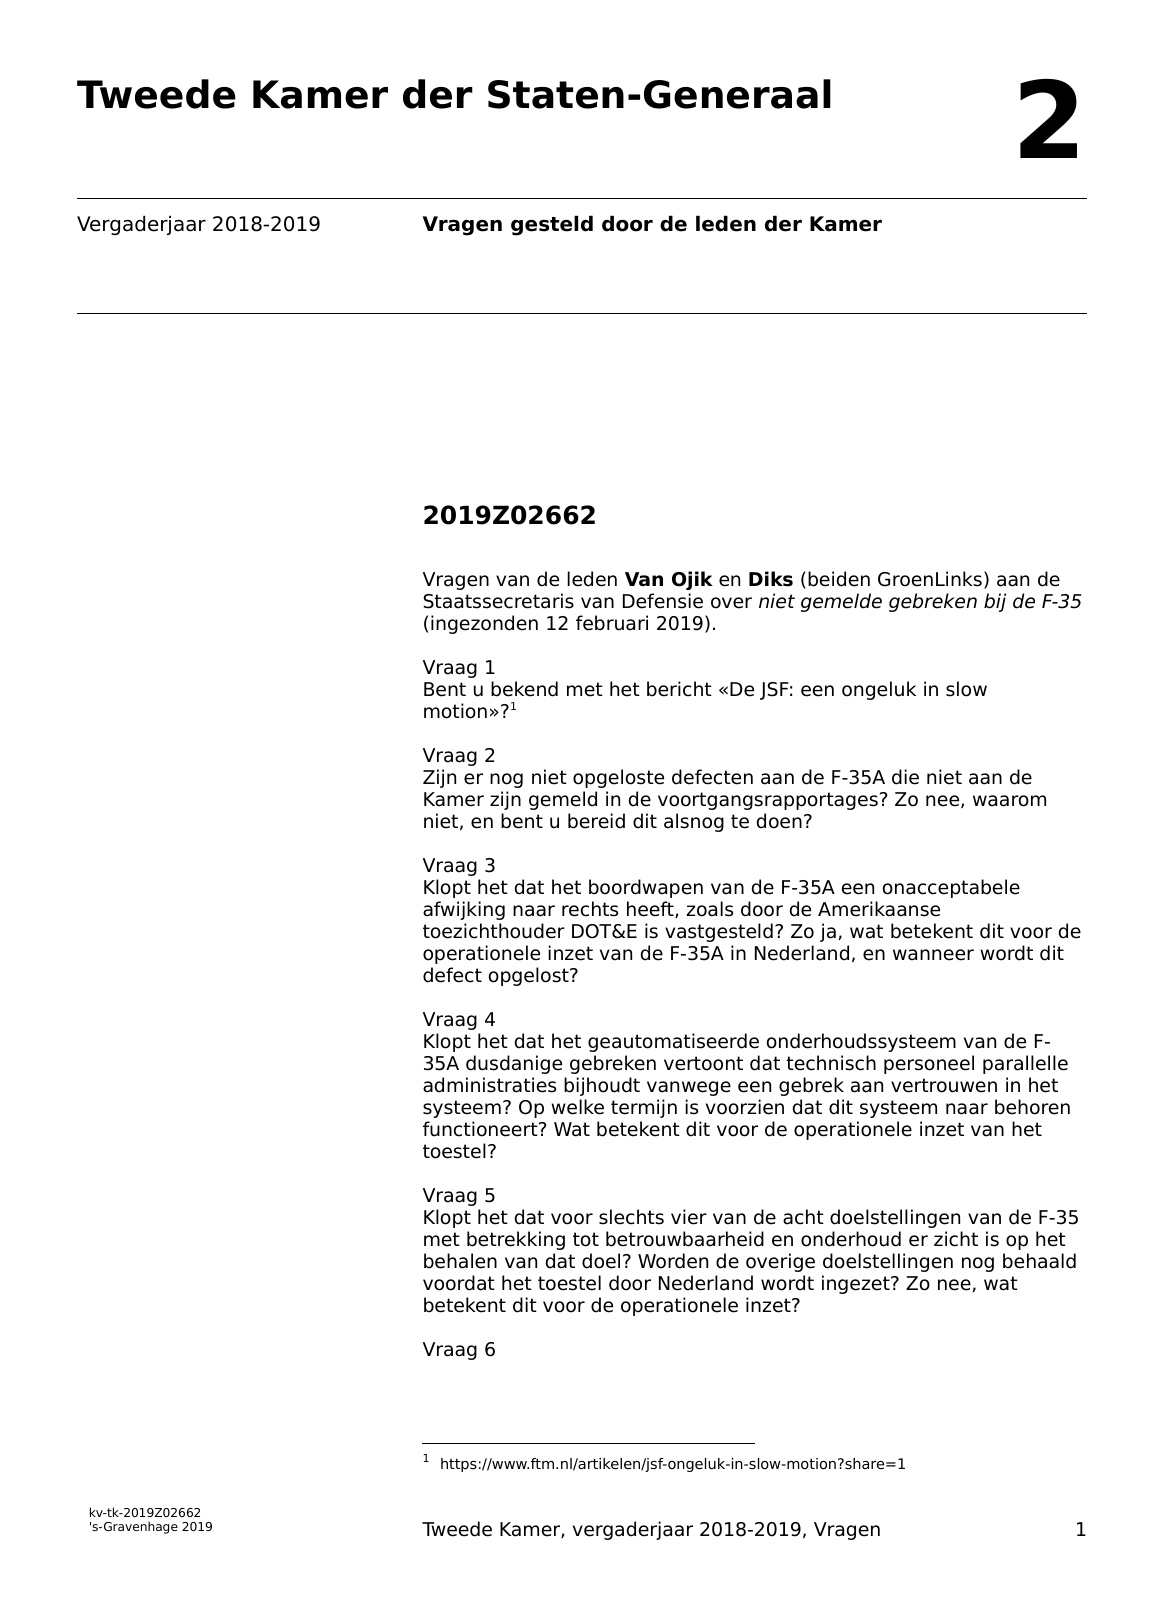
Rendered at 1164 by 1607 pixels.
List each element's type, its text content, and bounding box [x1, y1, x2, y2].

text Vraag 2 [422, 745, 1087, 767]
text kv-tk-2019Z02662 [88, 1506, 323, 1520]
text Vraag 4 [422, 1009, 1087, 1031]
text Zijn er nog niet opgeloste defecten aan de F-35A die niet aan de Kamer zijn gemeld in de voortgangsrapportages? Zo nee, waarom niet, en bent u bereid dit alsnog te doen? [422, 767, 1087, 833]
text Vraag 5 [422, 1185, 1087, 1207]
text Klopt het dat voor slechts vier van de acht doelstellingen van de F-35 met betrekking tot betrouwbaarheid en onderhoud er zicht is op het behalen van dat doel? Worden de overige doelstellingen nog behaald voordat het toestel door Nederland wordt ingezet? Zo nee, wat betekent dit voor de operationele inzet? [422, 1207, 1087, 1317]
table_header 2 [886, 59, 1087, 198]
text 2019Z02662 [422, 501, 1087, 531]
table_header Tweede Kamer der Staten-Generaal [77, 59, 886, 198]
text Bent u bekend met het bericht «De JSF: een ongeluk in slow motion»? [422, 679, 1087, 723]
table_cell Vergaderjaar 2018-2019 [77, 199, 422, 313]
text Klopt het dat het boordwapen van de F-35A een onacceptabele afwijking naar rechts heeft, zoals door de Amerikaanse toezichthouder DOT&E is vastgesteld? Zo ja, wat betekent dit voor de operationele inzet van de F-35A in Nederland, en wanneer wordt dit defect opgelost? [422, 877, 1087, 987]
text Vraag 1 [422, 657, 1087, 679]
table_cell Vragen gesteld door de leden der Kamer [422, 199, 1087, 313]
text Klopt het dat het geautomatiseerde onderhoudssysteem van de F-35A dusdanige gebreken vertoont dat technisch personeel parallelle administraties bijhoudt vanwege een gebrek aan vertrouwen in het systeem? Op welke termijn is voorzien dat dit systeem naar behoren functioneert? Wat betekent dit voor de operationele inzet van het toestel? [422, 1031, 1087, 1163]
text Vraag 6 [422, 1339, 1087, 1361]
text Vragen van de leden Van Ojik en Diks (beiden GroenLinks) aan de Staatssecretaris van Defensie over niet gemelde gebreken bij de F-35 (ingezonden 12 februari 2019). [422, 569, 1087, 635]
text 's-Gravenhage 2019 [88, 1520, 323, 1534]
text https://www.ftm.nl/artikelen/jsf-ongeluk-in-slow-motion?share=1 [422, 1452, 1087, 1474]
text Vraag 3 [422, 855, 1087, 877]
